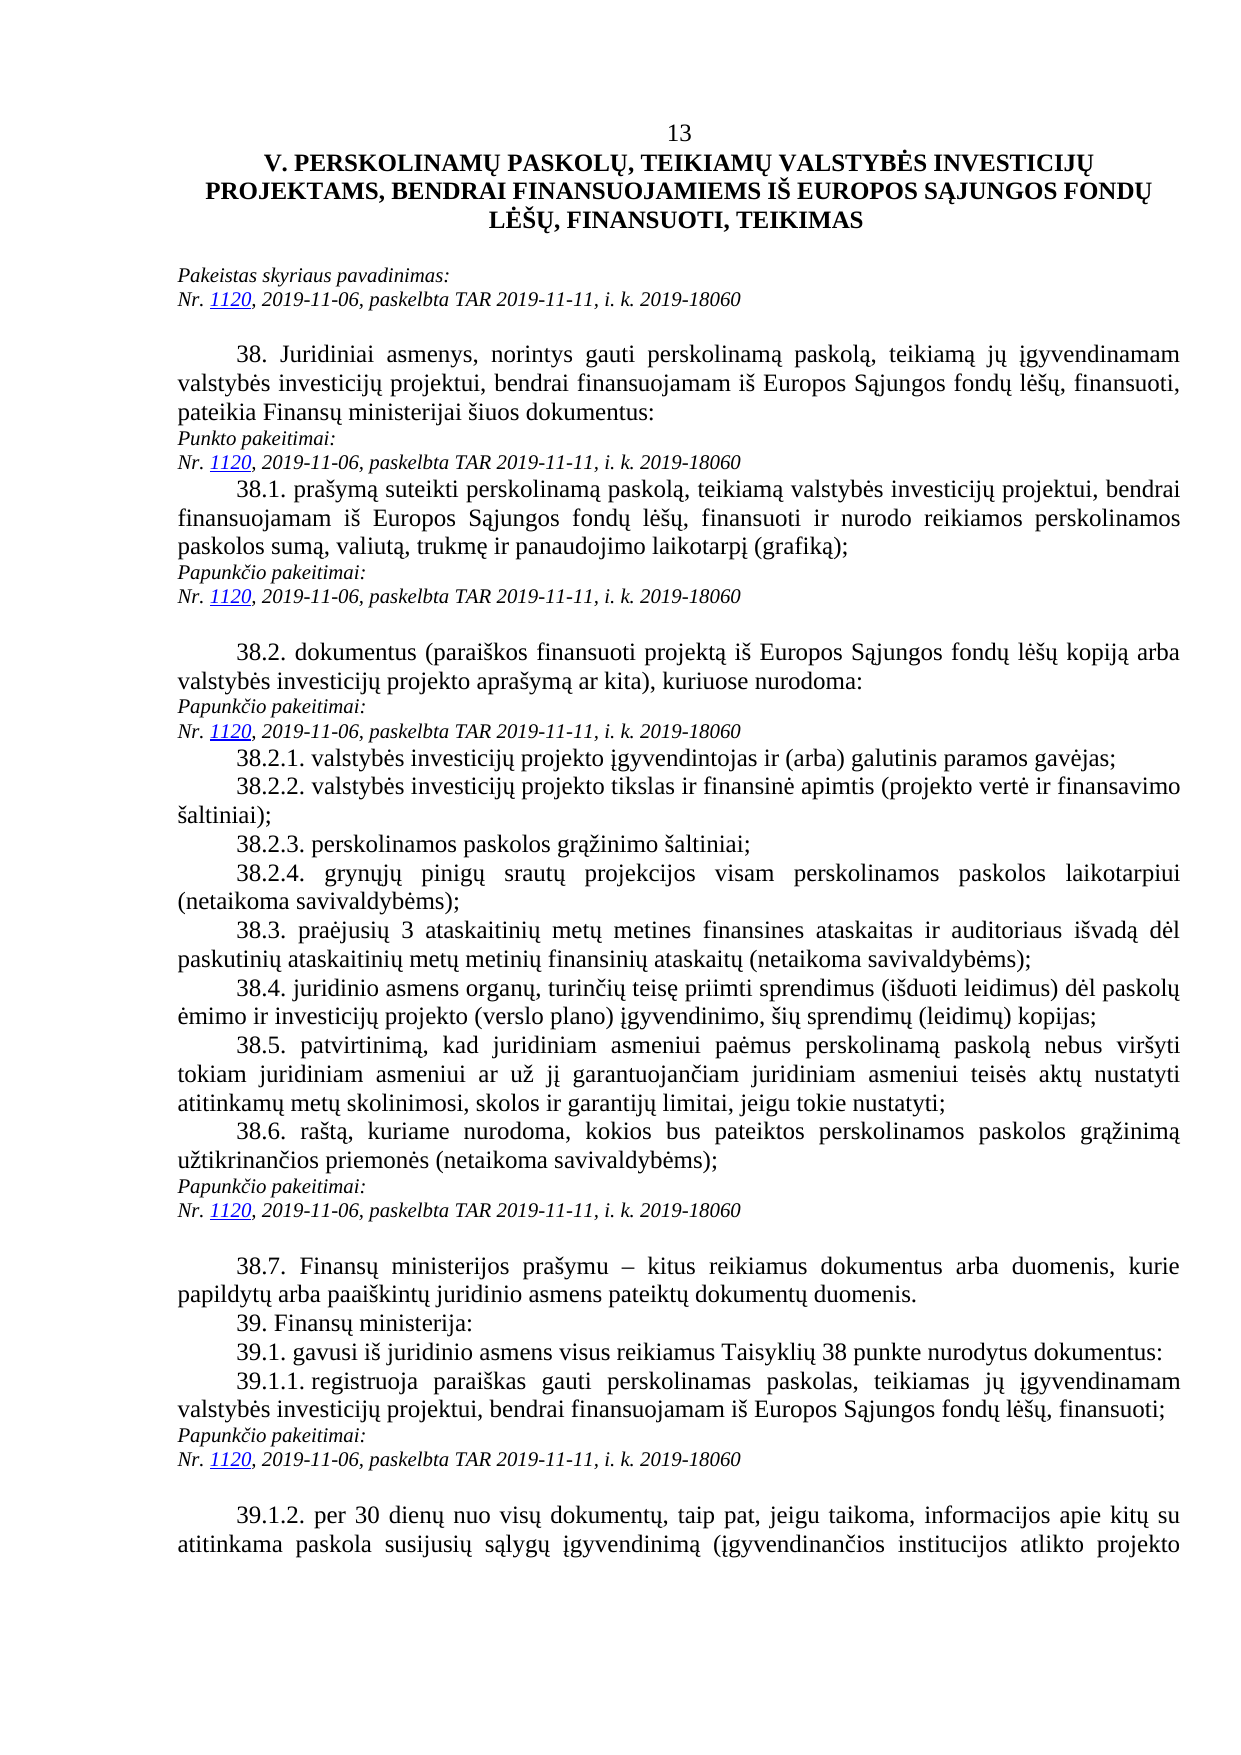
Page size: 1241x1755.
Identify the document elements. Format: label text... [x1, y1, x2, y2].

text 38.2.2. valstybės investicijų projekto tikslas ir finansinė apimtis (projekto vertė ir finansavimo šaltiniai); [177, 771, 1181, 829]
text Nr. 1120, 2019-11-06, paskelbta TAR 2019-11-11, i. k. 2019-18060 [177, 584, 1181, 608]
text Papunkčio pakeitimai: [177, 1174, 1181, 1198]
text Papunkčio pakeitimai: [177, 560, 1181, 584]
text 39.1. gavusi iš juridinio asmens visus reikiamus Taisyklių 38 punkte nurodytus dokumentus: [177, 1337, 1181, 1366]
text 38.2.3. perskolinamos paskolos grąžinimo šaltiniai; [177, 829, 1181, 858]
text 39. Finansų ministerija: [177, 1308, 1181, 1337]
text 38.4. juridinio asmens organų, turinčių teisę priimti sprendimus (išduoti leidimus) dėl paskolų ėmimo ir investicijų projekto (verslo plano) įgyvendinimo, šių sprendimų (leidimų) kopijas; [177, 973, 1181, 1030]
text 38.3. praėjusių 3 ataskaitinių metų metines finansines ataskaitas ir auditoriaus išvadą dėl paskutinių ataskaitinių metų metinių finansinių ataskaitų (netaikoma savivaldybėms); [177, 915, 1181, 973]
text 38.1. prašymą suteikti perskolinamą paskolą, teikiamą valstybės investicijų projektui, bendrai finansuojamam iš Europos Sąjungos fondų lėšų, finansuoti ir nurodo reikiamos perskolinamos paskolos sumą, valiutą, trukmę ir panaudojimo laikotarpį (grafiką); [177, 474, 1181, 560]
text Papunkčio pakeitimai: [177, 1423, 1181, 1447]
text Nr. 1120, 2019-11-06, paskelbta TAR 2019-11-11, i. k. 2019-18060 [177, 1447, 1181, 1471]
text V. PERSKOLINAMŲ PASKOLŲ, TEIKIAMŲ VALSTYBĖS INVESTICIJŲ PROJEKTAMS, BENDRAI FINANSUOJAMIEMS IŠ EUROPOS SĄJUNGOS FONDŲ LĖŠŲ, FINANSUOTI, TEIKIMAS [177, 148, 1181, 234]
text 38. Juridiniai asmenys, norintys gauti perskolinamą paskolą, teikiamą jų įgyvendinamam valstybės investicijų projektui, bendrai finansuojamam iš Europos Sąjungos fondų lėšų, finansuoti, pateikia Finansų ministerijai šiuos dokumentus: [177, 339, 1181, 426]
text 39.1.1. registruoja paraiškas gauti perskolinamas paskolas, teikiamas jų įgyvendinamam valstybės investicijų projektui, bendrai finansuojamam iš Europos Sąjungos fondų lėšų, finansuoti; [177, 1366, 1181, 1423]
text 38.7. Finansų ministerijos prašymu – kitus reikiamus dokumentus arba duomenis, kurie papildytų arba paaiškintų juridinio asmens pateiktų dokumentų duomenis. [177, 1251, 1181, 1308]
text Nr. 1120, 2019-11-06, paskelbta TAR 2019-11-11, i. k. 2019-18060 [177, 1198, 1181, 1222]
text Punkto pakeitimai: [177, 426, 1181, 450]
text 39.1.2. per 30 dienų nuo visų dokumentų, taip pat, jeigu taikoma, informacijos apie kitų su atitinkama paskola susijusių sąlygų įgyvendinimą (įgyvendinančios institucijos atlikto projekto [177, 1500, 1181, 1558]
text Nr. 1120, 2019-11-06, paskelbta TAR 2019-11-11, i. k. 2019-18060 [177, 287, 1181, 311]
text Papunkčio pakeitimai: [177, 694, 1181, 718]
text 38.2.1. valstybės investicijų projekto įgyvendintojas ir (arba) galutinis paramos gavėjas; [177, 743, 1181, 771]
text Nr. 1120, 2019-11-06, paskelbta TAR 2019-11-11, i. k. 2019-18060 [177, 450, 1181, 474]
text 38.2. dokumentus (paraiškos finansuoti projektą iš Europos Sąjungos fondų lėšų kopiją arba valstybės investicijų projekto aprašymą ar kita), kuriuose nurodoma: [177, 637, 1181, 694]
text 38.6. raštą, kuriame nurodoma, kokios bus pateiktos perskolinamos paskolos grąžinimą užtikrinančios priemonės (netaikoma savivaldybėms); [177, 1116, 1181, 1174]
text 38.5. patvirtinimą, kad juridiniam asmeniui paėmus perskolinamą paskolą nebus viršyti tokiam juridiniam asmeniui ar už jį garantuojančiam juridiniam asmeniui teisės aktų nustatyti atitinkamų metų skolinimosi, skolos ir garantijų limitai, jeigu tokie nustatyti; [177, 1030, 1181, 1116]
text Pakeistas skyriaus pavadinimas: [177, 263, 1181, 287]
text Nr. 1120, 2019-11-06, paskelbta TAR 2019-11-11, i. k. 2019-18060 [177, 718, 1181, 743]
text 38.2.4. grynųjų pinigų srautų projekcijos visam perskolinamos paskolos laikotarpiui (netaikoma savivaldybėms); [177, 858, 1181, 915]
